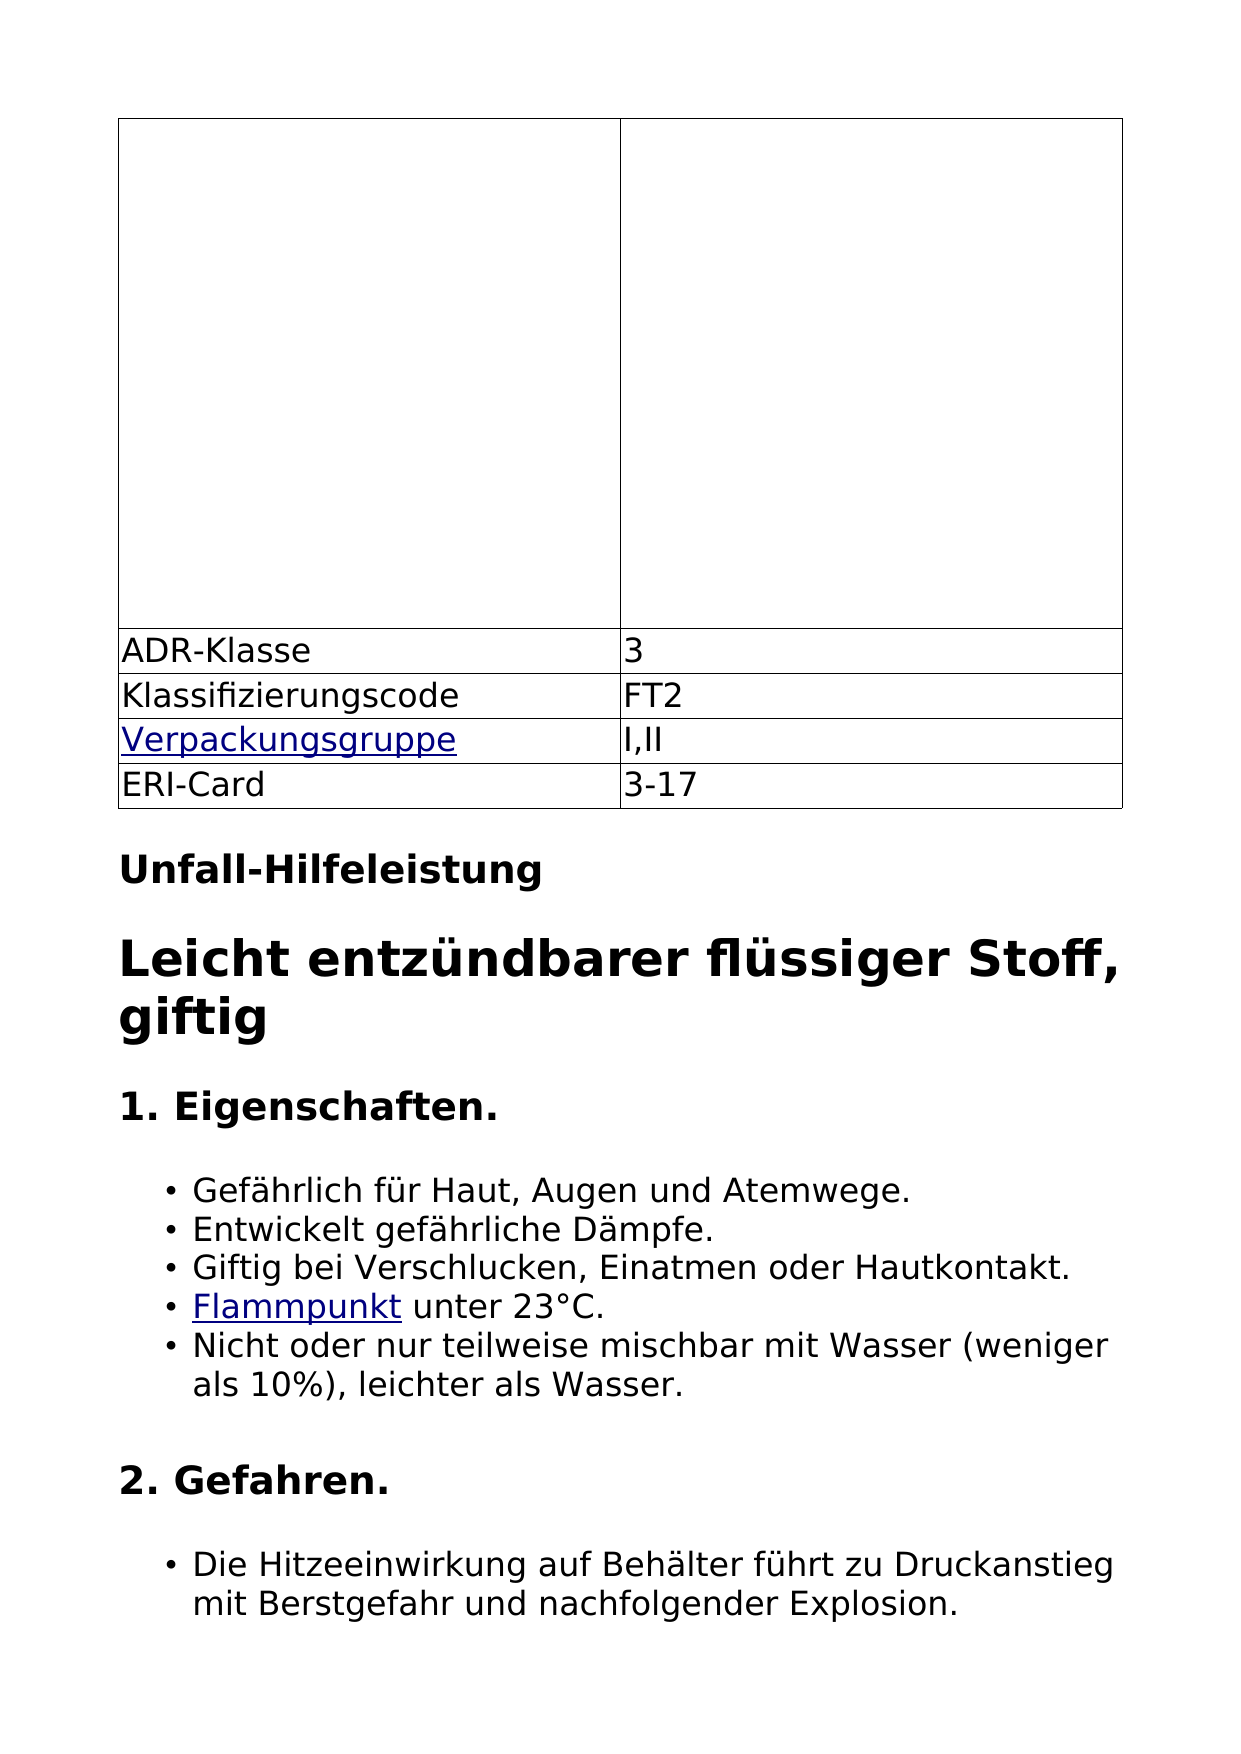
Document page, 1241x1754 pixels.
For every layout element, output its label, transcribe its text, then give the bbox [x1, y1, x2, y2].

table_cell Verpackungsgruppe [119, 719, 620, 763]
table_cell [621, 119, 1122, 628]
table_cell 3-17 [621, 764, 1122, 807]
list Die Hitzeeinwirkung auf Behälter führt zu Druckanstieg mit Berstgefahr und nachfolgender Explosion. [177, 1546, 1122, 1624]
subtitle 1. Eigenschaften. [118, 1084, 1122, 1129]
table_cell ERI-Card [119, 764, 620, 807]
list Entwickelt gefährliche Dämpfe. [177, 1210, 1122, 1249]
subtitle 2. Gefahren. [118, 1459, 1122, 1504]
table_cell ADR-Klasse [119, 629, 620, 673]
list Gefährlich für Haut, Augen und Atemwege. [177, 1171, 1122, 1210]
table_cell 3 [621, 629, 1122, 673]
subtitle Leicht entzündbarer flüssiger Stoff, giftig [118, 930, 1122, 1046]
list Nicht oder nur teilweise mischbar mit Wasser (weniger als 10%), leichter als Wasser. [177, 1327, 1122, 1404]
list Flammpunkt unter 23°C. [177, 1288, 1122, 1327]
list Giftig bei Verschlucken, Einatmen oder Hautkontakt. [177, 1249, 1122, 1288]
table_cell [119, 119, 620, 628]
table_cell I,II [621, 719, 1122, 763]
table_cell Klassifizierungscode [119, 674, 620, 718]
subtitle Unfall-Hilfeleistung [118, 847, 1122, 892]
table_cell FT2 [621, 674, 1122, 718]
